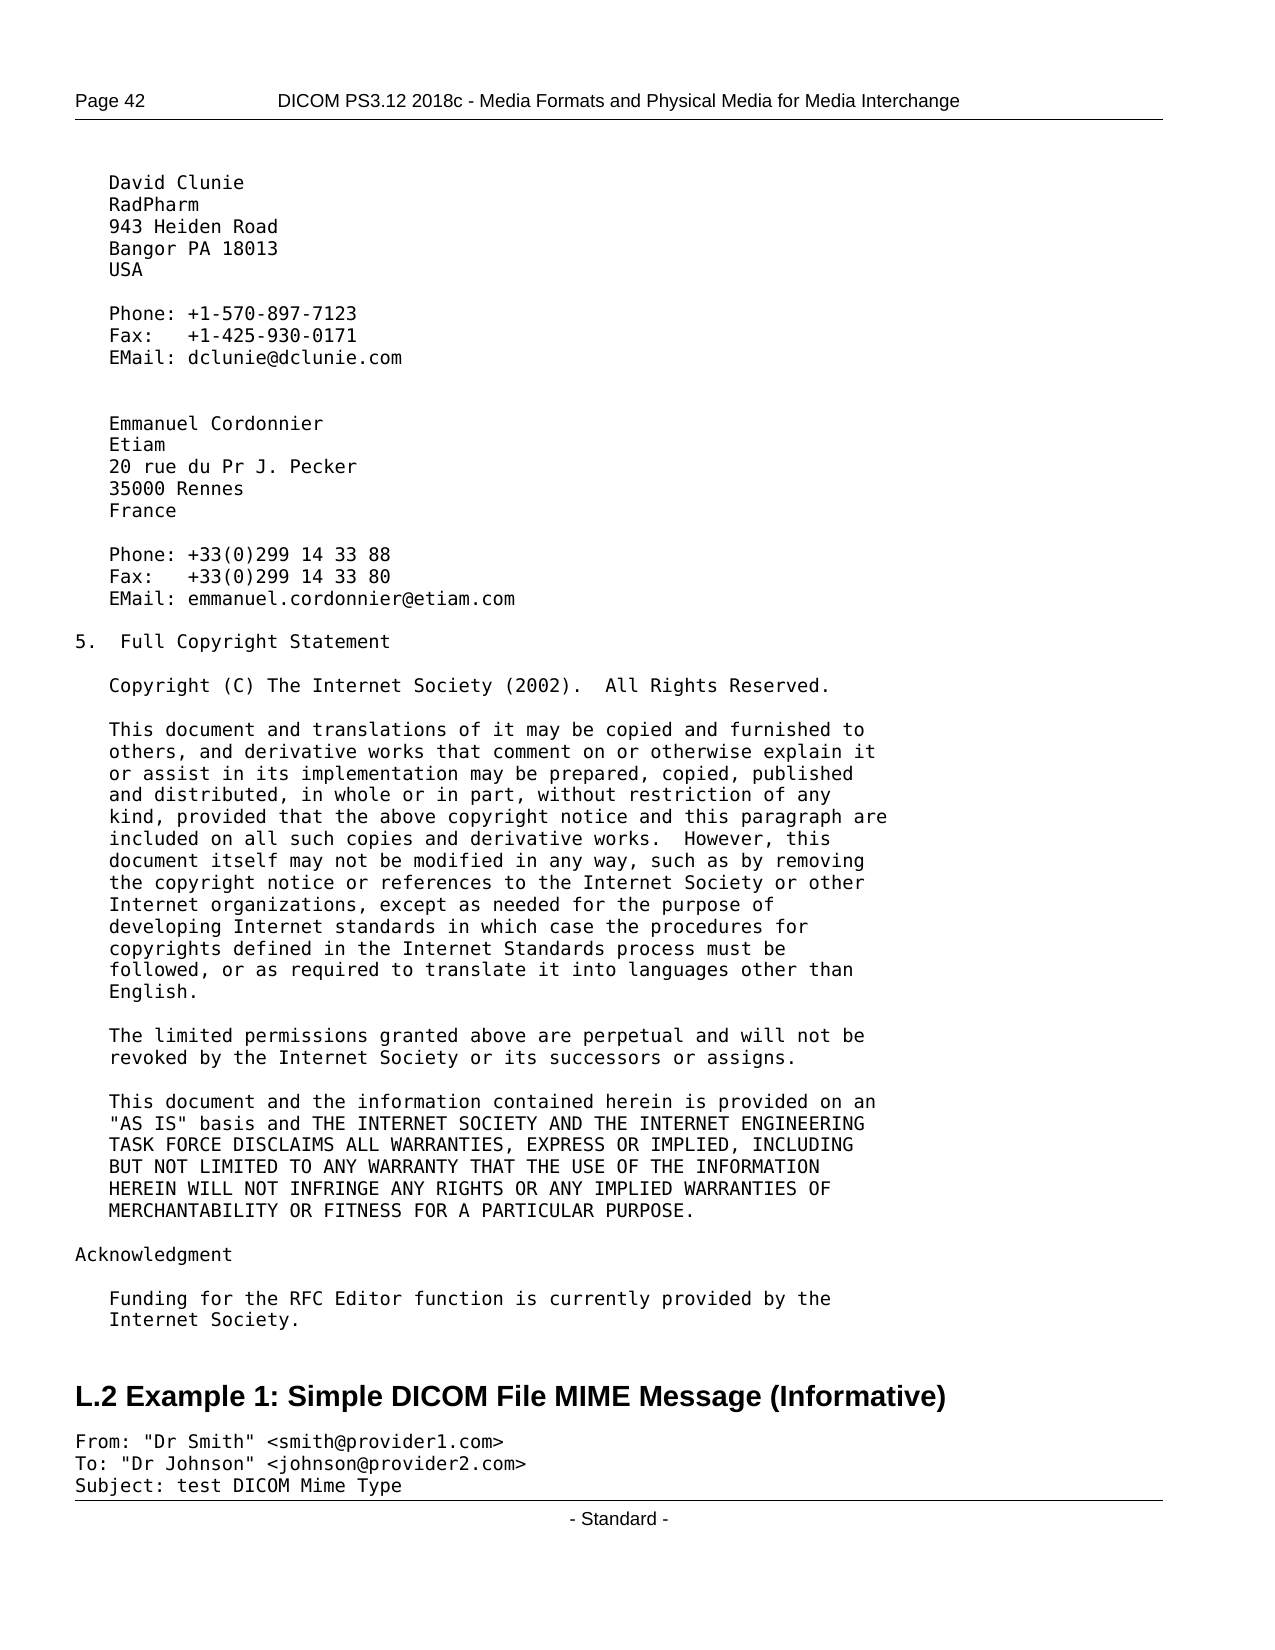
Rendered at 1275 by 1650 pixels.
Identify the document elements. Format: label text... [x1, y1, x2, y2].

text David Clunie RadPharm 943 Heiden Road Bangor PA 18013 USA Phone: +1-570-897-7123 Fax: +1-425-930-0171 EMail: dclunie@dclunie.com Emmanuel Cordonnier Etiam 20 rue du Pr J. Pecker 35000 Rennes France Phone: +33(0)299 14 33 88 Fax: +33(0)299 14 33 80 EMail: emmanuel.cordonnier@etiam.com 5. Full Copyright Statement Copyright (C) The Internet Society (2002). All Rights Reserved. This document and translations of it may be copied and furnished to others, and derivative works that comment on or otherwise explain it or assist in its implementation may be prepared, copied, published and distributed, in whole or in part, without restriction of any kind, provided that the above copyright notice and this paragraph are included on all such copies and derivative works. However, this document itself may not be modified in any way, such as by removing the copyright notice or references to the Internet Society or other Internet organizations, except as needed for the purpose of developing Internet standards in which case the procedures for copyrights defined in the Internet Standards process must be followed, or as required to translate it into languages other than English. The limited permissions granted above are perpetual and will not be revoked by the Internet Society or its successors or assigns. This document and the information contained herein is provided on an "AS IS" basis and THE INTERNET SOCIETY AND THE INTERNET ENGINEERING TASK FORCE DISCLAIMS ALL WARRANTIES, EXPRESS OR IMPLIED, INCLUDING BUT NOT LIMITED TO ANY WARRANTY THAT THE USE OF THE INFORMATION HEREIN WILL NOT INFRINGE ANY RIGHTS OR ANY IMPLIED WARRANTIES OF MERCHANTABILITY OR FITNESS FOR A PARTICULAR PURPOSE. Acknowledgment Funding for the RFC Editor function is currently provided by the Internet Society. [75, 150, 1162, 1360]
text From: "Dr Smith" <smith@provider1.com> To: "Dr Johnson" <johnson@provider2.com> Subject: test DICOM Mime Type [75, 1431, 1162, 1497]
text L.2 Example 1: Simple DICOM File MIME Message (Informative) [75, 1379, 1162, 1412]
